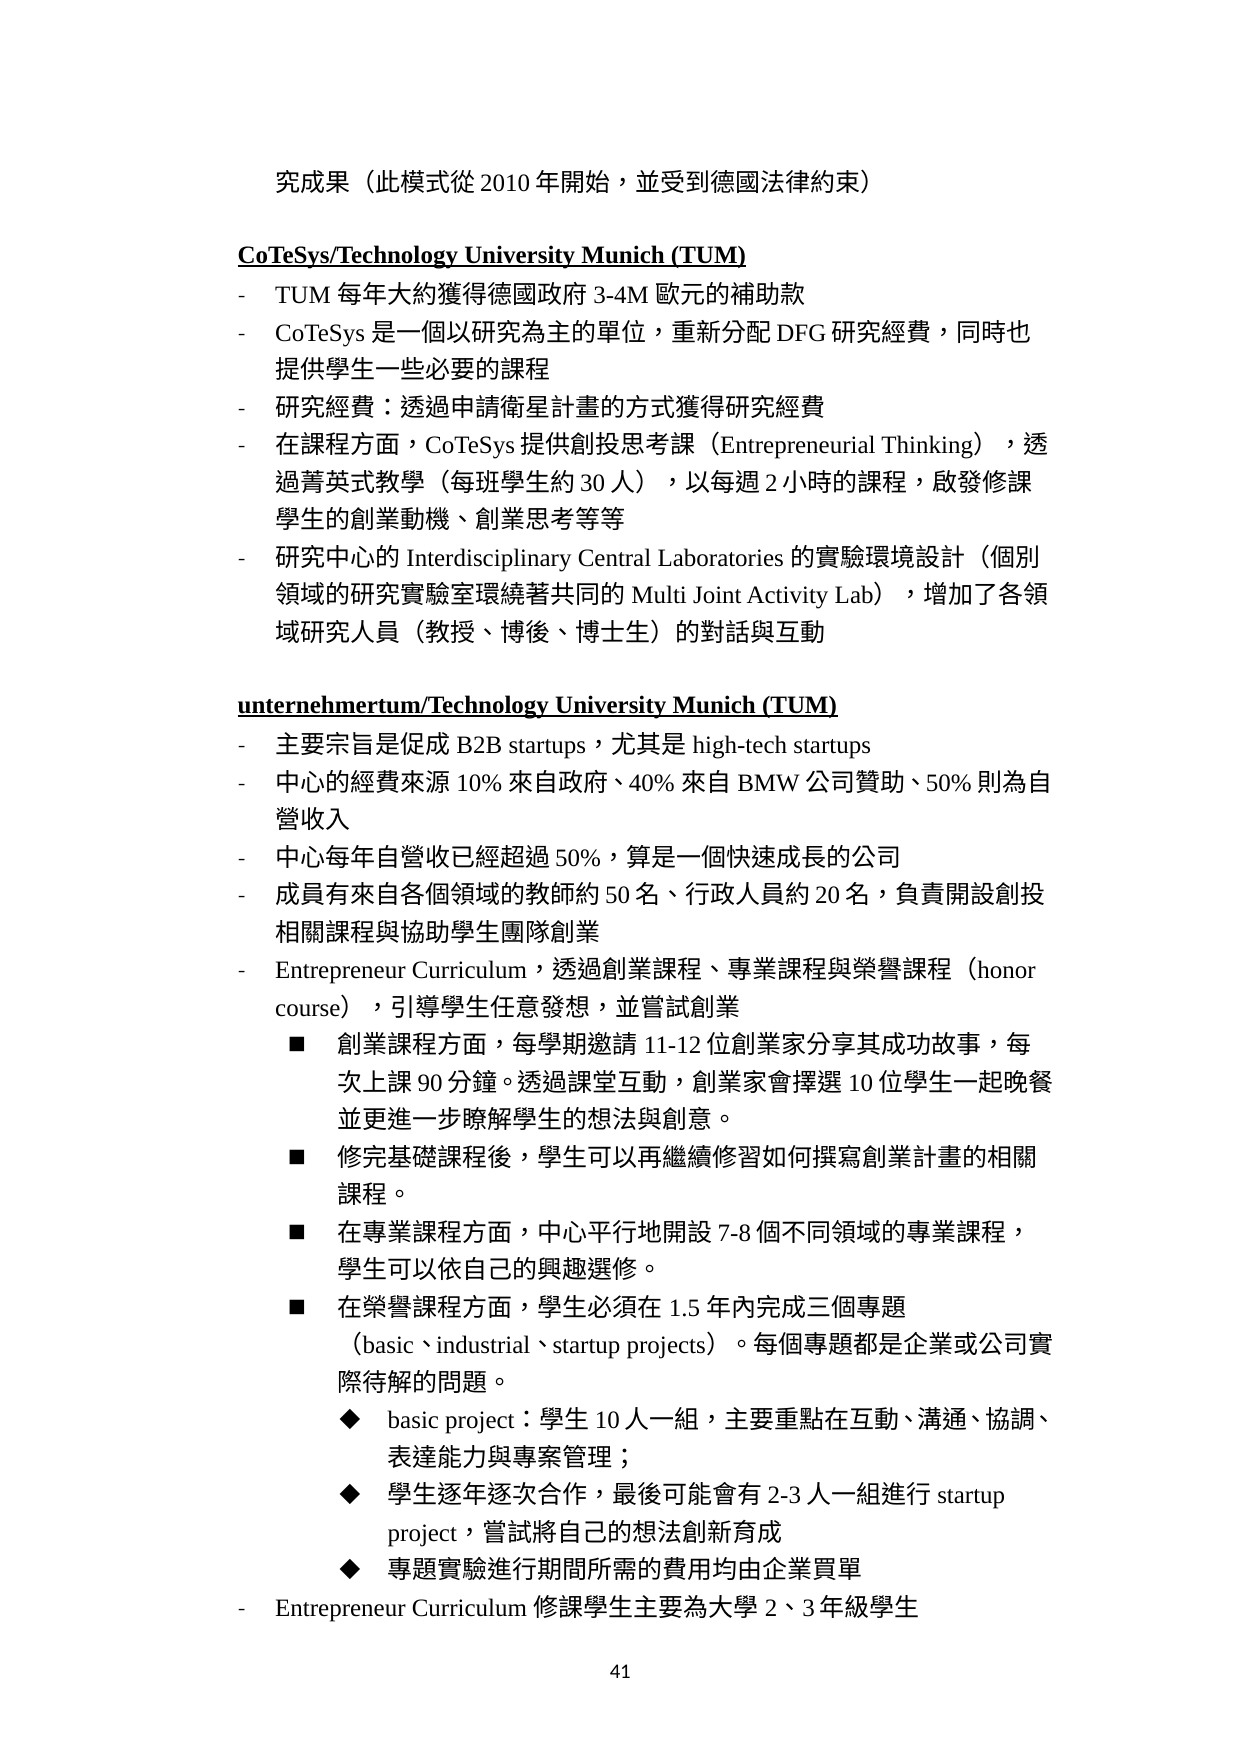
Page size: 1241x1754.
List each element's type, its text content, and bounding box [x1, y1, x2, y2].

list 究成果（此模式從2010年開始，並受到德國法律約束） [237, 162, 1053, 199]
list 學生逐年逐次合作，最後可能會有2-3人一組進行 startup project，嘗試將自己的想法創新育成 [337, 1474, 1053, 1549]
list 在榮譽課程方面，學生必須在 1.5 年內完成三個專題（basic、industrial、startup projects）。每個專題都是企業或公司實際待解的問題。 [287, 1287, 1053, 1399]
list 創業課程方面，每學期邀請 11-12位創業家分享其成功故事，每次上課90分鐘。透過課堂互動，創業家會擇選10位學生一起晚餐，並更進一步瞭解學生的想法與創意。 [287, 1024, 1053, 1137]
list 修完基礎課程後，學生可以再繼續修習如何撰寫創業計畫的相關課程。 [287, 1137, 1053, 1212]
list CoTeSys 是一個以研究為主的單位，重新分配DFG研究經費，同時也提供學生一些必要的課程 [237, 312, 1053, 387]
list TUM 每年大約獲得德國政府 3-4M 歐元的補助款 [237, 274, 1053, 312]
list 在課程方面，CoTeSys提供創投思考課（Entrepreneurial Thinking），透過菁英式教學（每班學生約30人），以每週2小時的課程，啟發修課學生的創業動機、創業思考等等 [237, 424, 1053, 537]
list basic project：學生10人一組，主要重點在互動、溝通、協調、表達能力與專案管理； [337, 1399, 1053, 1474]
list Entrepreneur Curriculum 修課學生主要為大學 2、3年級學生 [237, 1587, 1053, 1624]
text unternehmertum/Technology University Munich (TUM) [237, 687, 1053, 724]
list Entrepreneur Curriculum，透過創業課程、專業課程與榮譽課程（honor course），引導學生任意發想，並嘗試創業 [237, 949, 1053, 1024]
list 專題實驗進行期間所需的費用均由企業買單 [337, 1549, 1053, 1587]
list 主要宗旨是促成 B2B startups，尤其是 high-tech startups [237, 724, 1053, 762]
list 研究中心的 Interdisciplinary Central Laboratories 的實驗環境設計（個別領域的研究實驗室環繞著共同的 Multi Joint Activity Lab），增加了各領域研究人員（教授、博後、博士生）的對話與互動 [237, 537, 1053, 649]
list 在專業課程方面，中心平行地開設7-8個不同領域的專業課程，學生可以依自己的興趣選修。 [287, 1212, 1053, 1287]
list 中心的經費來源 10% 來自政府、40% 來自 BMW 公司贊助、50% 則為自營收入 [237, 762, 1053, 837]
list 中心每年自營收已經超過50%，算是一個快速成長的公司 [237, 837, 1053, 874]
list 研究經費：透過申請衛星計畫的方式獲得研究經費 [237, 387, 1053, 424]
text CoTeSys/Technology University Munich (TUM) [237, 237, 1053, 274]
list 成員有來自各個領域的教師約50名、行政人員約20名，負責開設創投相關課程與協助學生團隊創業 [237, 874, 1053, 949]
